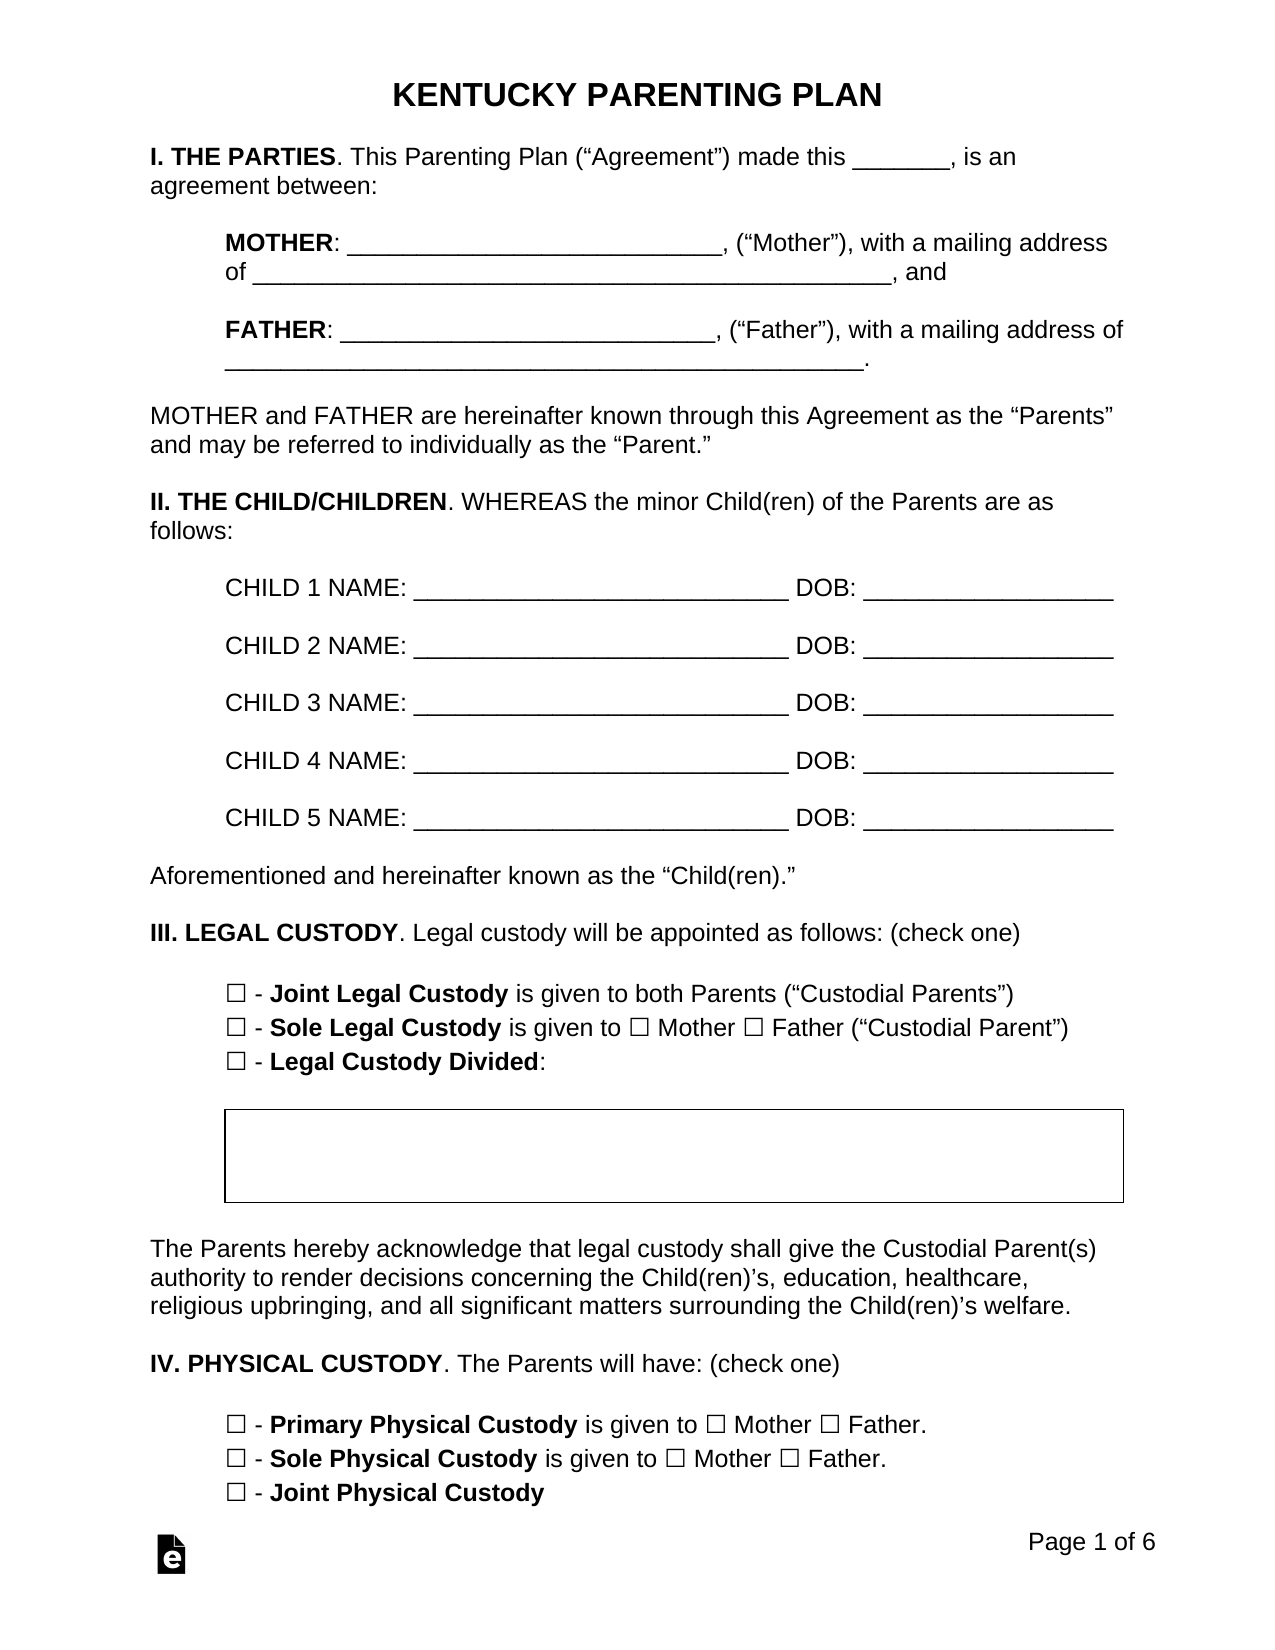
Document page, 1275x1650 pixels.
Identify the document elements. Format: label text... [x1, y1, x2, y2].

text I. THE PARTIES. This Parenting Plan (“Agreement”) made this _______, is an agreement between: [150, 142, 1125, 200]
text The Parents hereby acknowledge that legal custody shall give the Custodial Parent(s) authority to render decisions concerning the Child(ren)’s, education, healthcare, religious upbringing, and all significant matters surrounding the Child(ren)’s welfare. [150, 1234, 1125, 1320]
text CHILD 2 NAME: ___________________________ DOB: __________________ [150, 631, 1125, 688]
text KENTUCKY PARENTING PLAN [150, 75, 1125, 113]
text ☐ - Sole Physical Custody is given to ☐ Mother ☐ Father. [225, 1440, 1125, 1474]
text II. THE CHILD/CHILDREN. WHEREAS the minor Child(ren) of the Parents are as follows: [150, 487, 1125, 545]
text ☐ - Sole Legal Custody is given to ☐ Mother ☐ Father (“Custodial Parent”) [225, 1010, 1125, 1044]
text ☐ - Primary Physical Custody is given to ☐ Mother ☐ Father. [150, 1406, 1125, 1440]
text ☐ - Legal Custody Divided: [225, 1044, 1125, 1109]
text Aforementioned and hereinafter known as the “Child(ren).” [150, 861, 1125, 890]
text ☐ - Joint Legal Custody is given to both Parents (“Custodial Parents”) [225, 976, 1125, 1010]
text ☐ - Joint Physical Custody [225, 1474, 1125, 1508]
text CHILD 4 NAME: ___________________________ DOB: __________________ [150, 746, 1125, 803]
text FATHER: ___________________________, (“Father”), with a mailing address of ______________________________________________. [225, 315, 1125, 372]
text MOTHER: ___________________________, (“Mother”), with a mailing address of ______________________________________________, and [225, 228, 1125, 286]
text CHILD 5 NAME: ___________________________ DOB: __________________ [150, 803, 1125, 832]
text CHILD 3 NAME: ___________________________ DOB: __________________ [150, 688, 1125, 746]
text CHILD 1 NAME: ___________________________ DOB: __________________ [150, 573, 1125, 631]
text III. LEGAL CUSTODY. Legal custody will be appointed as follows: (check one) [150, 918, 1125, 947]
text IV. PHYSICAL CUSTODY. The Parents will have: (check one) [150, 1349, 1125, 1378]
text MOTHER and FATHER are hereinafter known through this Agreement as the “Parents” and may be referred to individually as the “Parent.” [150, 401, 1125, 458]
table_header [226, 1110, 1123, 1202]
